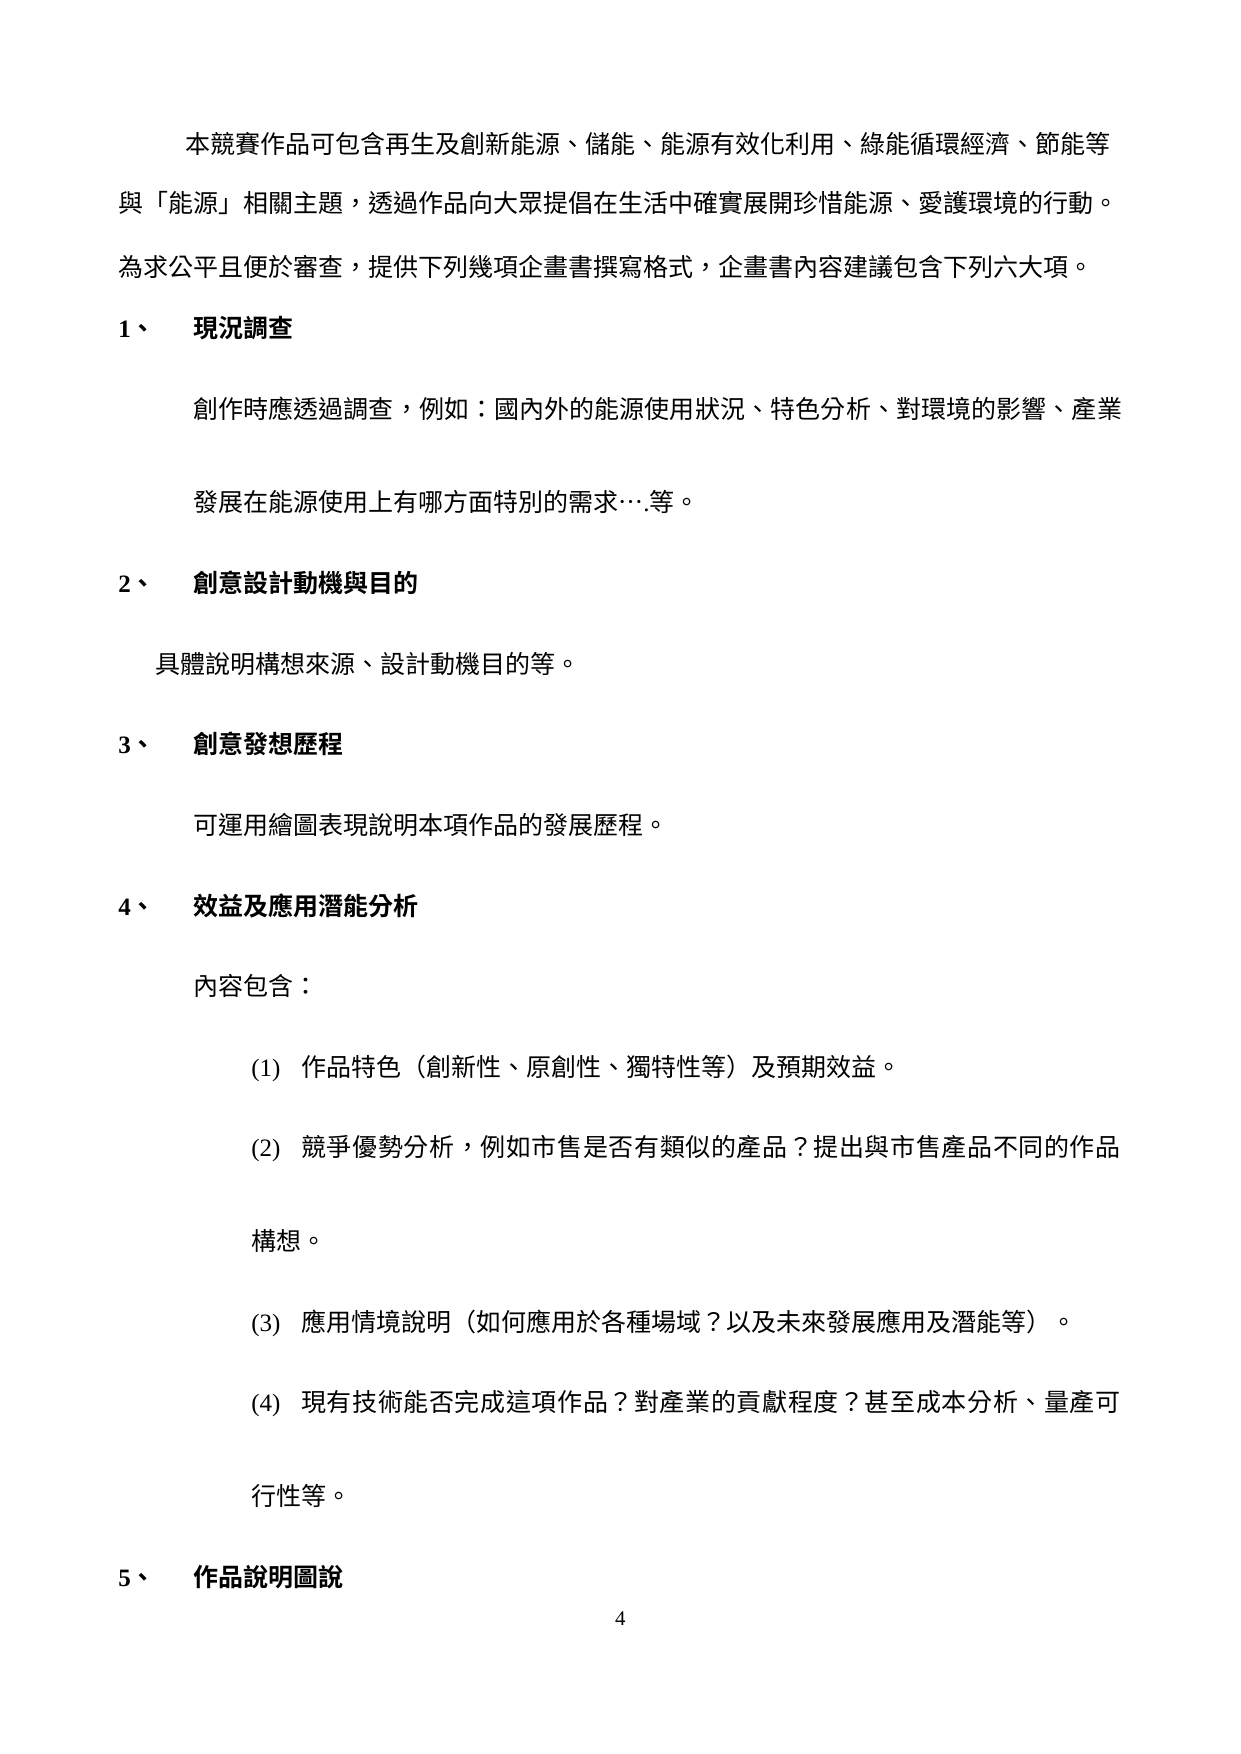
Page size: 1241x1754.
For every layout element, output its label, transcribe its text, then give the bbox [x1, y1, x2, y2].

list 現況調查 [118, 285, 1122, 347]
list 創意設計動機與目的 [118, 540, 1122, 602]
list 應用情境說明（如何應用於各種場域？以及未來發展應用及潛能等）。 [251, 1279, 1122, 1341]
list 競爭優勢分析，例如市售是否有類似的產品？提出與市售產品不同的作品構想。 [251, 1104, 1122, 1261]
text 本競賽作品可包含再生及創新能源、儲能、能源有效化利用、綠能循環經濟、節能等與「能源」相關主題，透過作品向大眾提倡在生活中確實展開珍惜能源、愛護環境的行動。為求公平且便於審查，提供下列幾項企畫書撰寫格式，企畫書內容建議包含下列六大項。 [118, 97, 1122, 285]
text 內容包含： [192, 943, 1122, 1006]
list 效益及應用潛能分析 [118, 862, 1122, 925]
list 創意發想歷程 [118, 701, 1122, 764]
list 作品特色（創新性、原創性、獨特性等）及預期效益。 [251, 1024, 1122, 1086]
text 創作時應透過調查，例如：國內外的能源使用狀況、特色分析、對環境的影響、產業發展在能源使用上有哪方面特別的需求….等。 [193, 366, 1122, 522]
text 具體說明構想來源、設計動機目的等。 [118, 621, 1122, 683]
text 可運用繪圖表現說明本項作品的發展歷程。 [143, 782, 1122, 844]
list 作品說明圖說 [118, 1534, 1122, 1596]
list 現有技術能否完成這項作品？對產業的貢獻程度？甚至成本分析、量產可行性等。 [251, 1359, 1122, 1516]
